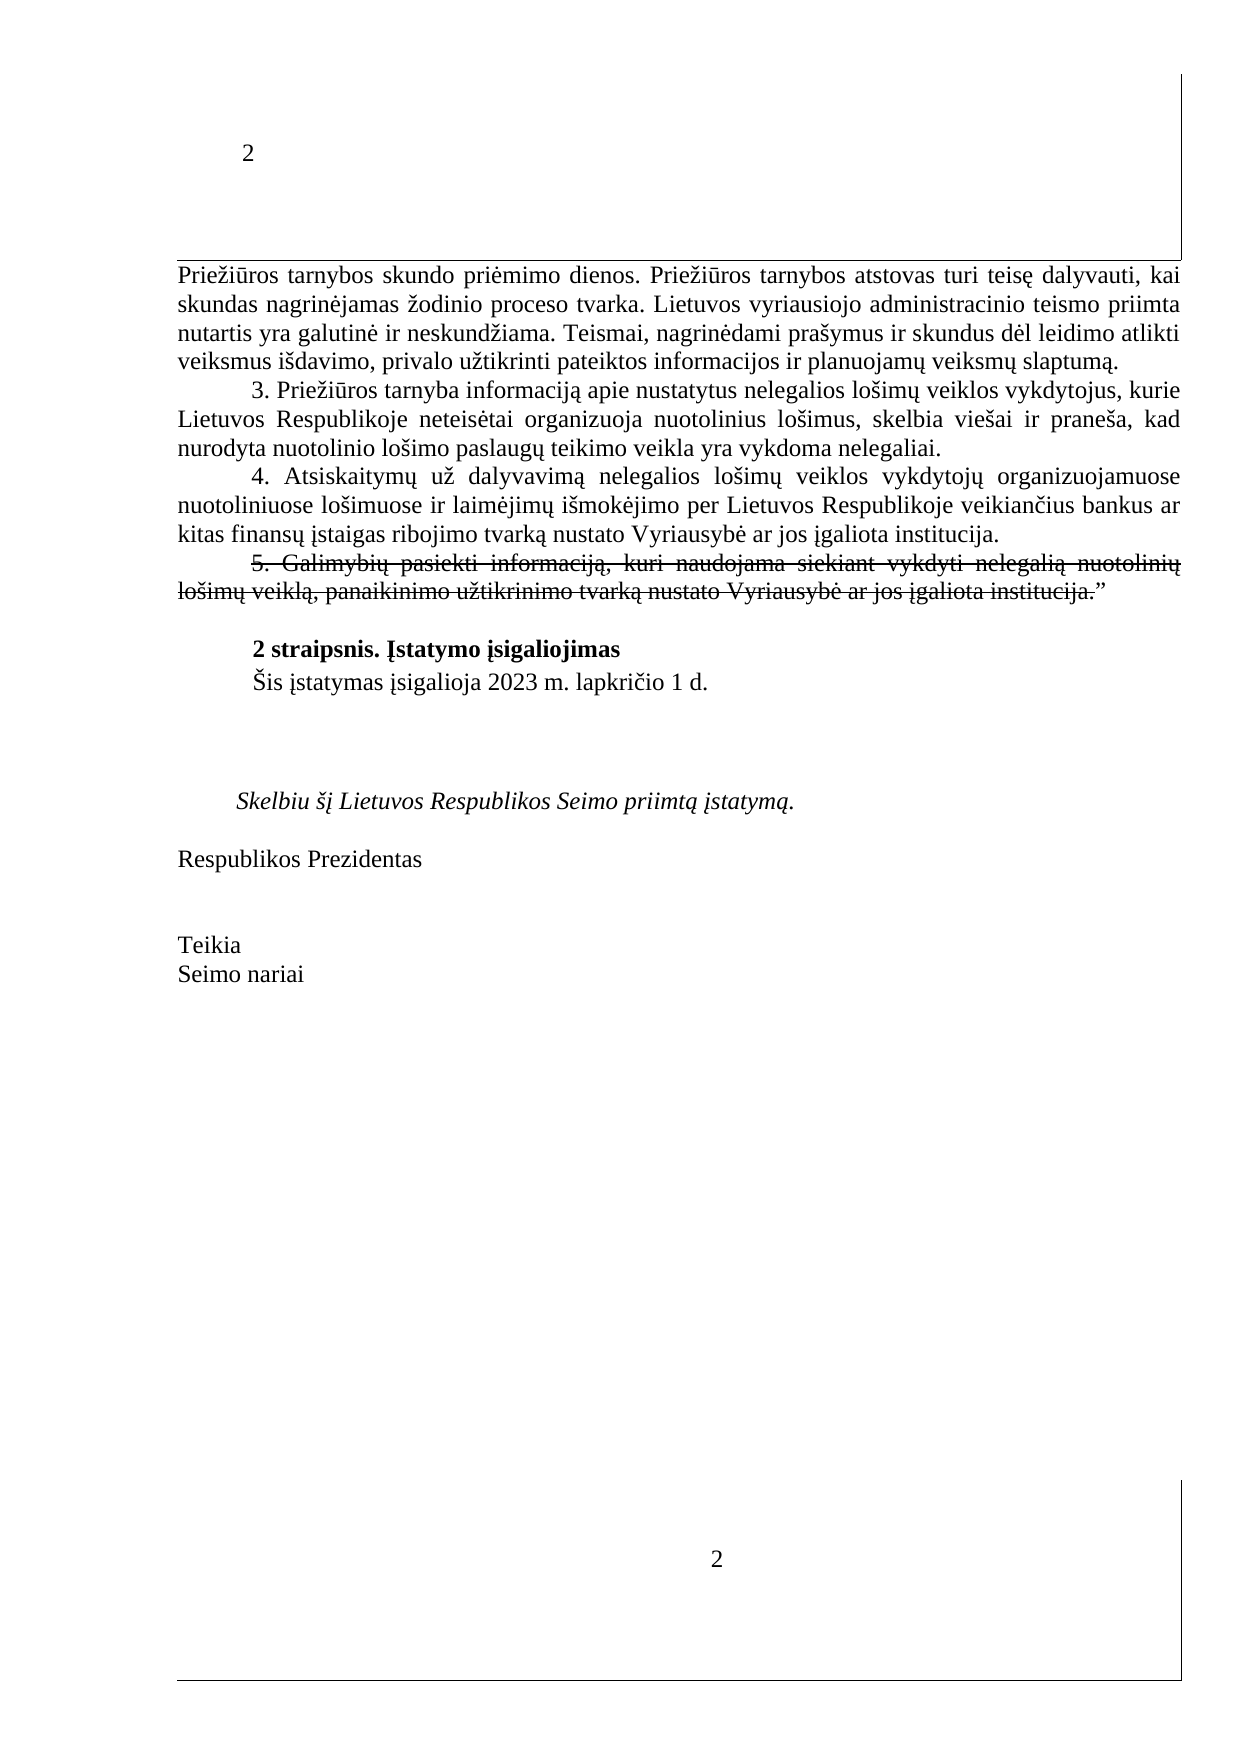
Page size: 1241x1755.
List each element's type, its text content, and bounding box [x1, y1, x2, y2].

text Šis įstatymas įsigalioja 2023 m. lapkričio 1 d. [177, 667, 1181, 696]
text Respublikos Prezidentas [177, 844, 1181, 872]
text 4. Atsiskaitymų už dalyvavimą nelegalios lošimų veiklos vykdytojų organizuojamuose nuotoliniuose lošimuose ir laimėjimų išmokėjimo per Lietuvos Respublikoje veikiančius bankus ar kitas finansų įstaigas ribojimo tvarką nustato Vyriausybė ar jos įgaliota institucija. [177, 461, 1181, 548]
text Skelbiu šį Lietuvos Respublikos Seimo priimtą įstatymą. [177, 786, 1181, 815]
text Seimo nariai [177, 959, 1181, 987]
text 2 straipsnis. Įstatymo įsigaliojimas [177, 634, 1181, 663]
text Teikia [177, 930, 1181, 959]
text 3. Priežiūros tarnyba informaciją apie nustatytus nelegalios lošimų veiklos vykdytojus, kurie Lietuvos Respublikoje neteisėtai organizuoja nuotolinius lošimus, skelbia viešai ir praneša, kad nurodyta nuotolinio lošimo paslaugų teikimo veikla yra vykdoma nelegaliai. [177, 375, 1181, 461]
text Priežiūros tarnybos skundo priėmimo dienos. Priežiūros tarnybos atstovas turi teisę dalyvauti, kai skundas nagrinėjamas žodinio proceso tvarka. Lietuvos vyriausiojo administracinio teismo priimta nutartis yra galutinė ir neskundžiama. Teismai, nagrinėdami prašymus ir skundus dėl leidimo atlikti veiksmus išdavimo, privalo užtikrinti pateiktos informacijos ir planuojamų veiksmų slaptumą. [177, 260, 1181, 375]
text 5. Galimybių pasiekti informaciją, kuri naudojama siekiant vykdyti nelegalią nuotolinių lošimų veiklą, panaikinimo užtikrinimo tvarką nustato Vyriausybė ar jos įgaliota institucija.” [177, 548, 1181, 605]
